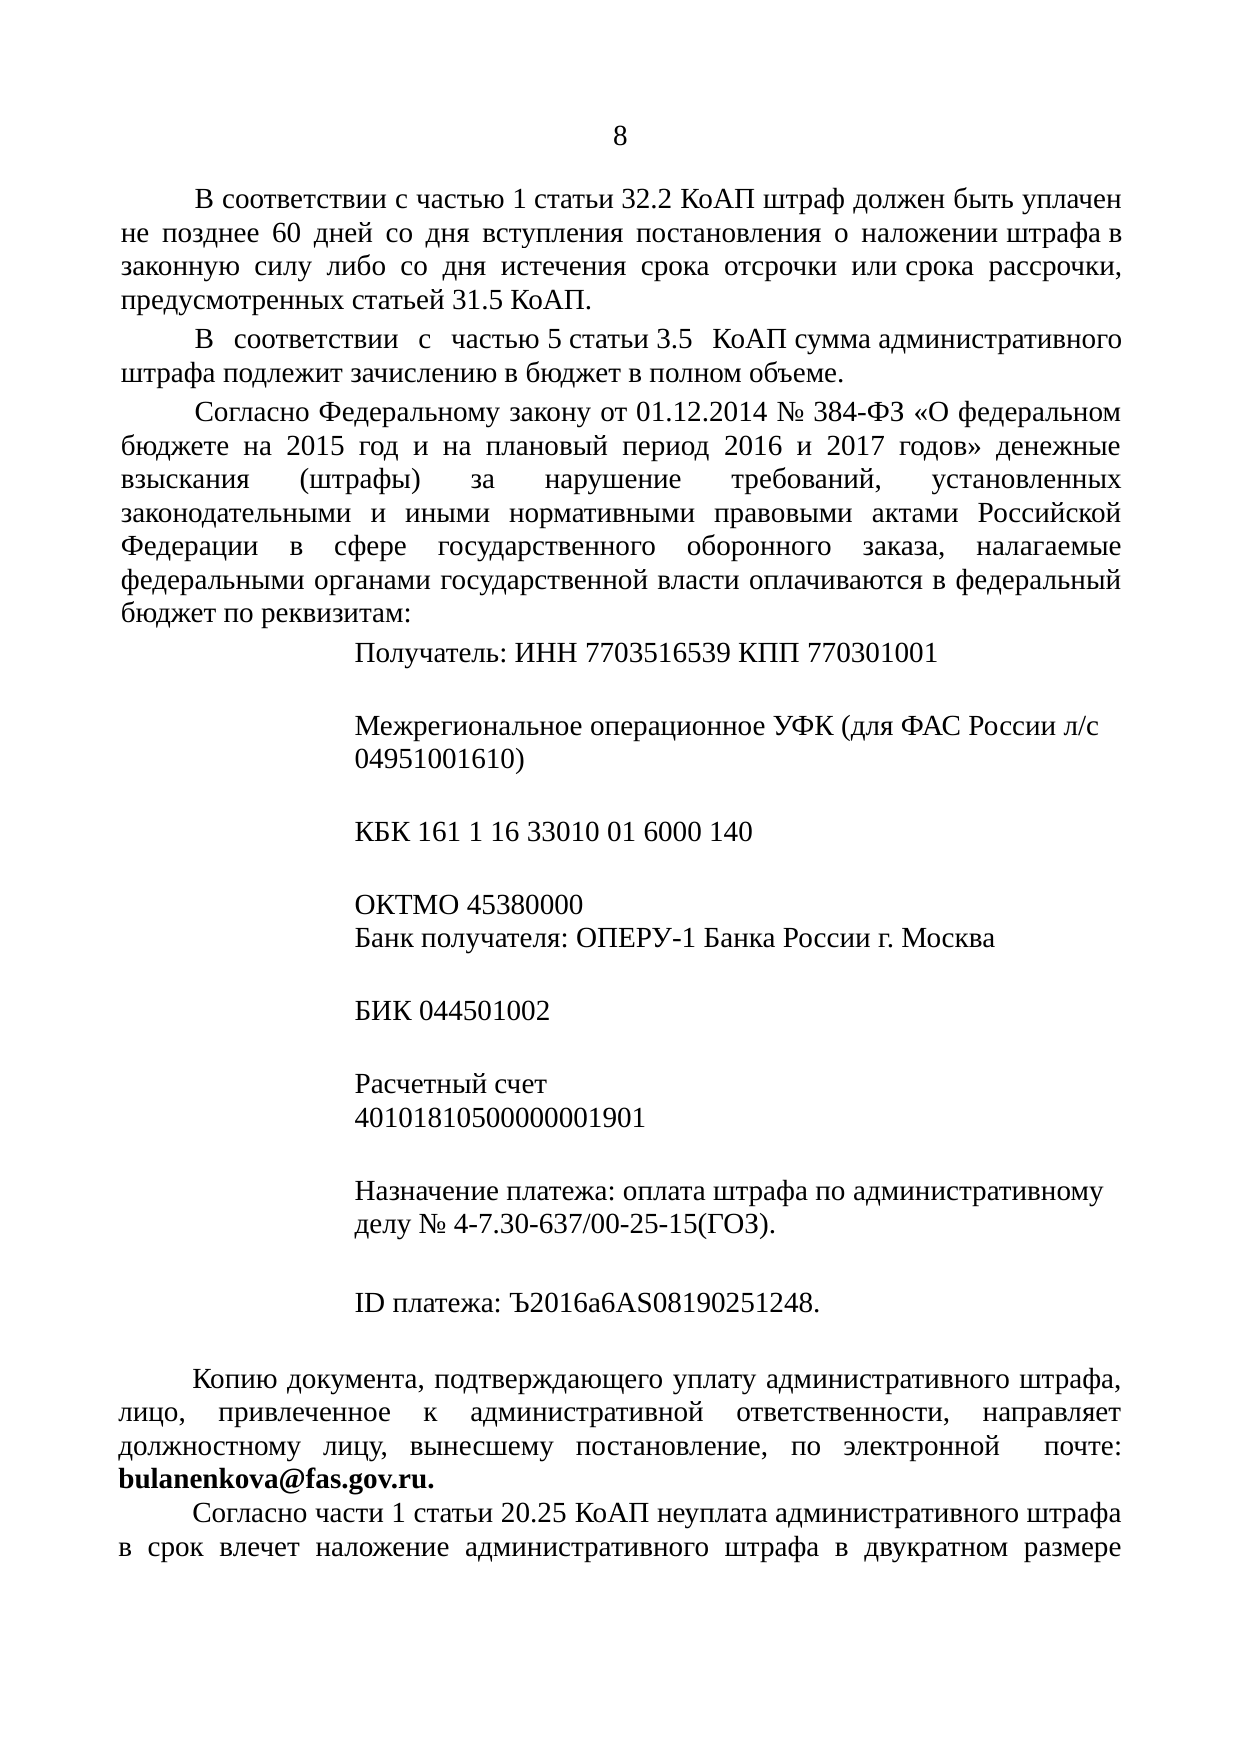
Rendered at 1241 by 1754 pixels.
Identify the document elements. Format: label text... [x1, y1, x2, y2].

text Расчетный счет 40101810500000001901 [354, 1066, 1122, 1167]
text Получатель: ИНН 7703516539 КПП 770301001 [354, 635, 1122, 702]
text Согласно Федеральному закону от 01.12.2014 № 384-ФЗ «О федеральном бюджете на 2015 год и на плановый период 2016 и 2017 годов» денежные взыскания (штрафы) за нарушение требований, установленных законодательными и иными нормативными правовыми актами Российской Федерации в сфере государственного оборонного заказа, налагаемые федеральными органами государственной власти оплачиваются в федеральный бюджет по реквизитам: [121, 394, 1122, 629]
text Межрегиональное операционное УФК (для ФАС России л/с 04951001610) [354, 708, 1122, 808]
text ОКТМО 45380000 Банк получателя: ОПЕРУ-1 Банка России г. Москва [354, 887, 1122, 988]
text ID платежа: Ъ2016a6AS08190251248. [354, 1285, 1122, 1319]
text В соответствии с частью 5 статьи 3.5 КоАП сумма административного штрафа подлежит зачислению в бюджет в полном объеме. [121, 321, 1122, 388]
text Назначение платежа: оплата штрафа по административному делу № 4-7.30-637/00-25-15(ГОЗ). [354, 1173, 1122, 1240]
text БИК 044501002 [354, 993, 1122, 1061]
text В соответствии с частью 1 статьи 32.2 КоАП штраф должен быть уплачен не позднее 60 дней со дня вступления постановления о наложении штрафа в законную силу либо со дня истечения срока отсрочки или срока рассрочки, предусмотренных статьей 31.5 КоАП. [121, 181, 1122, 315]
text Копию документа, подтверждающего уплату административного штрафа, лицо, привлеченное к административной ответственности, направляет должностному лицу, вынесшему постановление, по электронной почте: bulanenkova@fas.gov.ru. [118, 1361, 1122, 1495]
text КБК 161 1 16 33010 01 6000 140 [354, 814, 1122, 881]
text Согласно части 1 статьи 20.25 КоАП неуплата административного штрафа в срок влечет наложение административного штрафа в двукратном размере [118, 1495, 1122, 1562]
